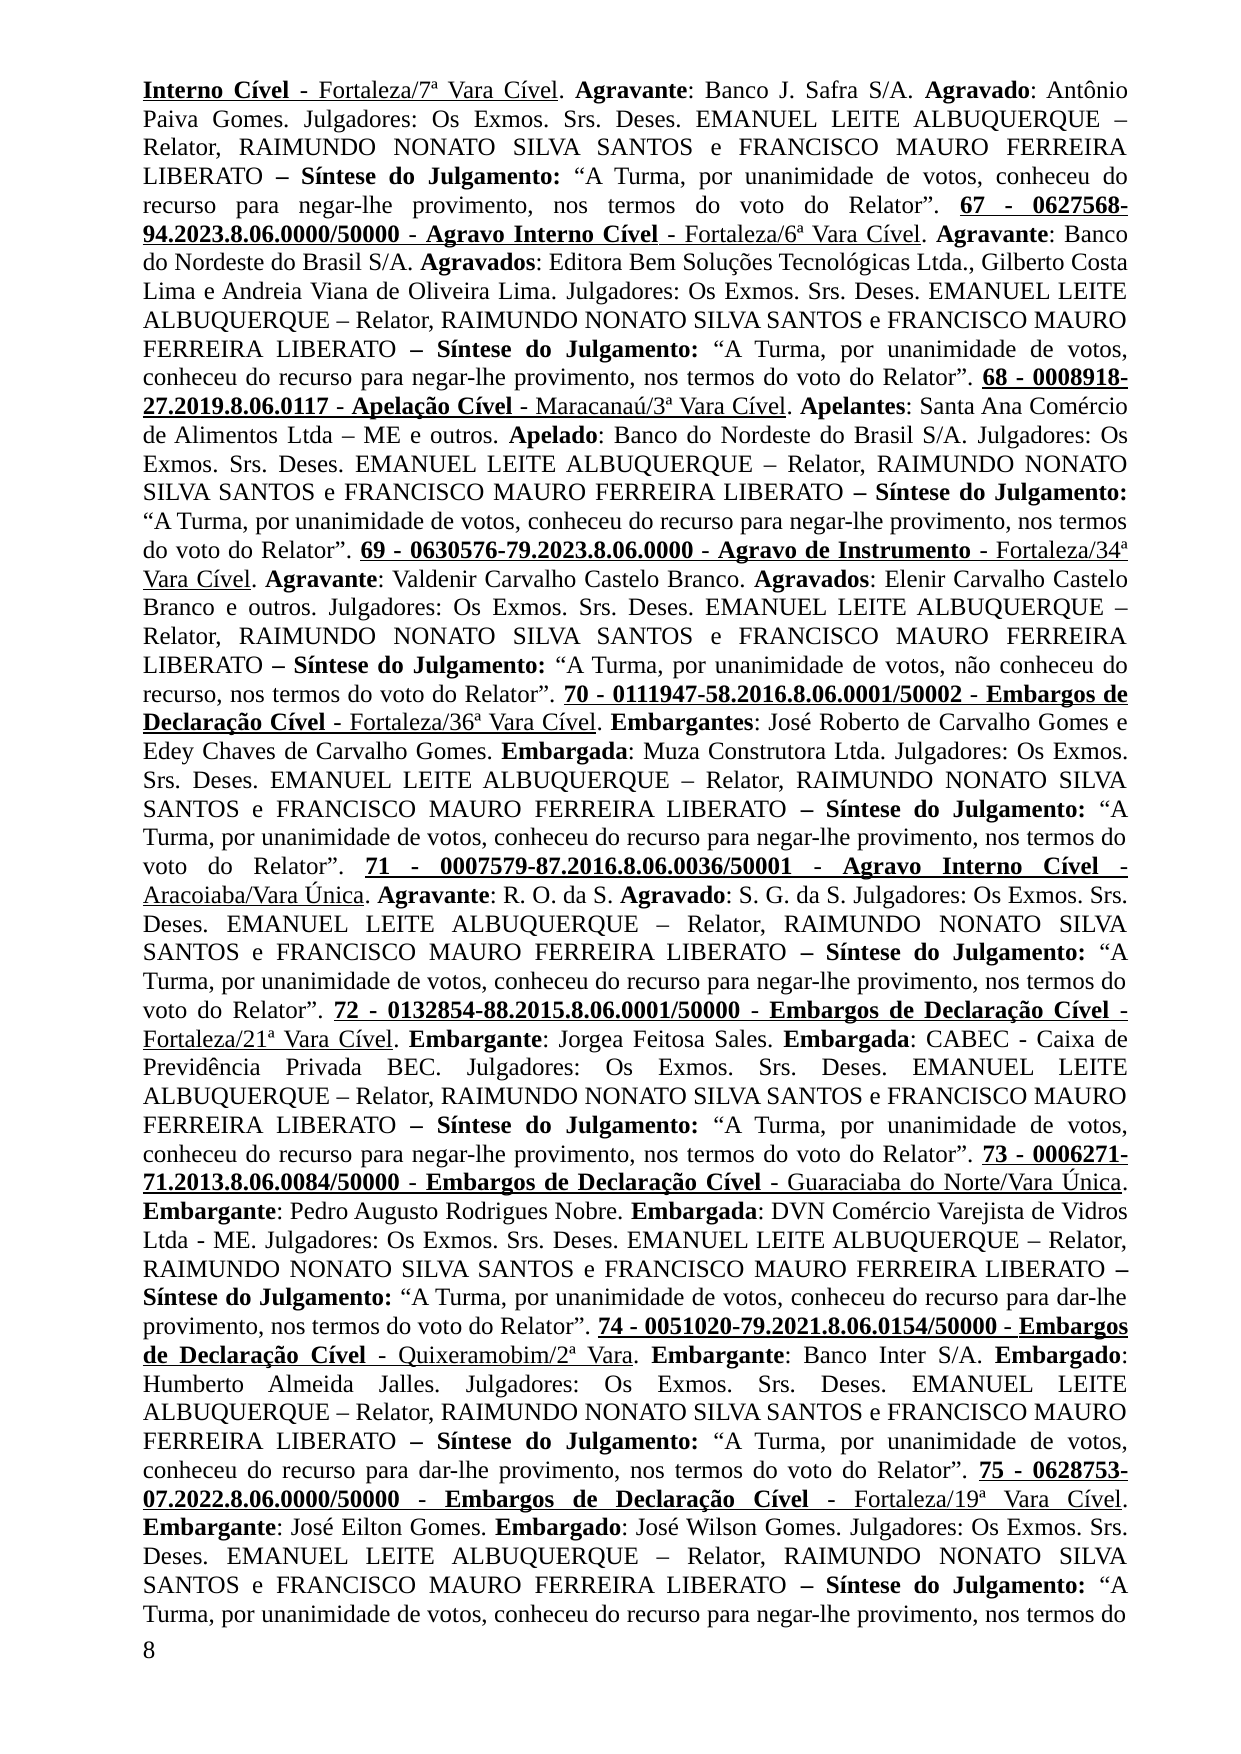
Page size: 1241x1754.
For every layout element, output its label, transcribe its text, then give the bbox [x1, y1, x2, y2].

text Interno Cível - Fortaleza/7ª Vara Cível. Agravante: Banco J. Safra S/A. Agravado: Antônio Paiva Gomes. Julgadores: Os Exmos. Srs. Deses. EMANUEL LEITE ALBUQUERQUE – Relator, RAIMUNDO NONATO SILVA SANTOS e FRANCISCO MAURO FERREIRA LIBERATO – Síntese do Julgamento: “A Turma, por unanimidade de votos, conheceu do recurso para negar-lhe provimento, nos termos do voto do Relator”. 67 - 0627568-94.2023.8.06.0000/50000 - Agravo Interno Cível - Fortaleza/6ª Vara Cível. Agravante: Banco do Nordeste do Brasil S/A. Agravados: Editora Bem Soluções Tecnológicas Ltda., Gilberto Costa Lima e Andreia Viana de Oliveira Lima. Julgadores: Os Exmos. Srs. Deses. EMANUEL LEITE ALBUQUERQUE – Relator, RAIMUNDO NONATO SILVA SANTOS e FRANCISCO MAURO FERREIRA LIBERATO – Síntese do Julgamento: “A Turma, por unanimidade de votos, conheceu do recurso para negar-lhe provimento, nos termos do voto do Relator”. 68 - 0008918-27.2019.8.06.0117 - Apelação Cível - Maracanaú/3ª Vara Cível. Apelantes: Santa Ana Comércio de Alimentos Ltda – ME e outros. Apelado: Banco do Nordeste do Brasil S/A. Julgadores: Os Exmos. Srs. Deses. EMANUEL LEITE ALBUQUERQUE – Relator, RAIMUNDO NONATO SILVA SANTOS e FRANCISCO MAURO FERREIRA LIBERATO – Síntese do Julgamento: “A Turma, por unanimidade de votos, conheceu do recurso para negar-lhe provimento, nos termos do voto do Relator”. 69 - 0630576-79.2023.8.06.0000 - Agravo de Instrumento - Fortaleza/34ª Vara Cível. Agravante: Valdenir Carvalho Castelo Branco. Agravados: Elenir Carvalho Castelo Branco e outros. Julgadores: Os Exmos. Srs. Deses. EMANUEL LEITE ALBUQUERQUE – Relator, RAIMUNDO NONATO SILVA SANTOS e FRANCISCO MAURO FERREIRA LIBERATO – Síntese do Julgamento: “A Turma, por unanimidade de votos, não conheceu do recurso, nos termos do voto do Relator”. 70 - 0111947-58.2016.8.06.0001/50002 - Embargos de Declaração Cível - Fortaleza/36ª Vara Cível. Embargantes: José Roberto de Carvalho Gomes e Edey Chaves de Carvalho Gomes. Embargada: Muza Construtora Ltda. Julgadores: Os Exmos. Srs. Deses. EMANUEL LEITE ALBUQUERQUE – Relator, RAIMUNDO NONATO SILVA SANTOS e FRANCISCO MAURO FERREIRA LIBERATO – Síntese do Julgamento: “A Turma, por unanimidade de votos, conheceu do recurso para negar-lhe provimento, nos termos do voto do Relator”. 71 - 0007579-87.2016.8.06.0036/50001 - Agravo Interno Cível - Aracoiaba/Vara Única. Agravante: R. O. da S. Agravado: S. G. da S. Julgadores: Os Exmos. Srs. Deses. EMANUEL LEITE ALBUQUERQUE – Relator, RAIMUNDO NONATO SILVA SANTOS e FRANCISCO MAURO FERREIRA LIBERATO – Síntese do Julgamento: “A Turma, por unanimidade de votos, conheceu do recurso para negar-lhe provimento, nos termos do voto do Relator”. 72 - 0132854-88.2015.8.06.0001/50000 - Embargos de Declaração Cível - Fortaleza/21ª Vara Cível. Embargante: Jorgea Feitosa Sales. Embargada: CABEC - Caixa de Previdência Privada BEC. Julgadores: Os Exmos. Srs. Deses. EMANUEL LEITE ALBUQUERQUE – Relator, RAIMUNDO NONATO SILVA SANTOS e FRANCISCO MAURO FERREIRA LIBERATO – Síntese do Julgamento: “A Turma, por unanimidade de votos, conheceu do recurso para negar-lhe provimento, nos termos do voto do Relator”. 73 - 0006271-71.2013.8.06.0084/50000 - Embargos de Declaração Cível - Guaraciaba do Norte/Vara Única. Embargante: Pedro Augusto Rodrigues Nobre. Embargada: DVN Comércio Varejista de Vidros Ltda - ME. Julgadores: Os Exmos. Srs. Deses. EMANUEL LEITE ALBUQUERQUE – Relator, RAIMUNDO NONATO SILVA SANTOS e FRANCISCO MAURO FERREIRA LIBERATO – Síntese do Julgamento: “A Turma, por unanimidade de votos, conheceu do recurso para dar-lhe provimento, nos termos do voto do Relator”. 74 - 0051020-79.2021.8.06.0154/50000 - Embargos de Declaração Cível - Quixeramobim/2ª Vara. Embargante: Banco Inter S/A. Embargado: Humberto Almeida Jalles. Julgadores: Os Exmos. Srs. Deses. EMANUEL LEITE ALBUQUERQUE – Relator, RAIMUNDO NONATO SILVA SANTOS e FRANCISCO MAURO FERREIRA LIBERATO – Síntese do Julgamento: “A Turma, por unanimidade de votos, conheceu do recurso para dar-lhe provimento, nos termos do voto do Relator”. 75 - 0628753-07.2022.8.06.0000/50000 - Embargos de Declaração Cível - Fortaleza/19ª Vara Cível. Embargante: José Eilton Gomes. Embargado: José Wilson Gomes. Julgadores: Os Exmos. Srs. Deses. EMANUEL LEITE ALBUQUERQUE – Relator, RAIMUNDO NONATO SILVA SANTOS e FRANCISCO MAURO FERREIRA LIBERATO – Síntese do Julgamento: “A Turma, por unanimidade de votos, conheceu do recurso para negar-lhe provimento, nos termos do [143, 75, 1128, 1627]
